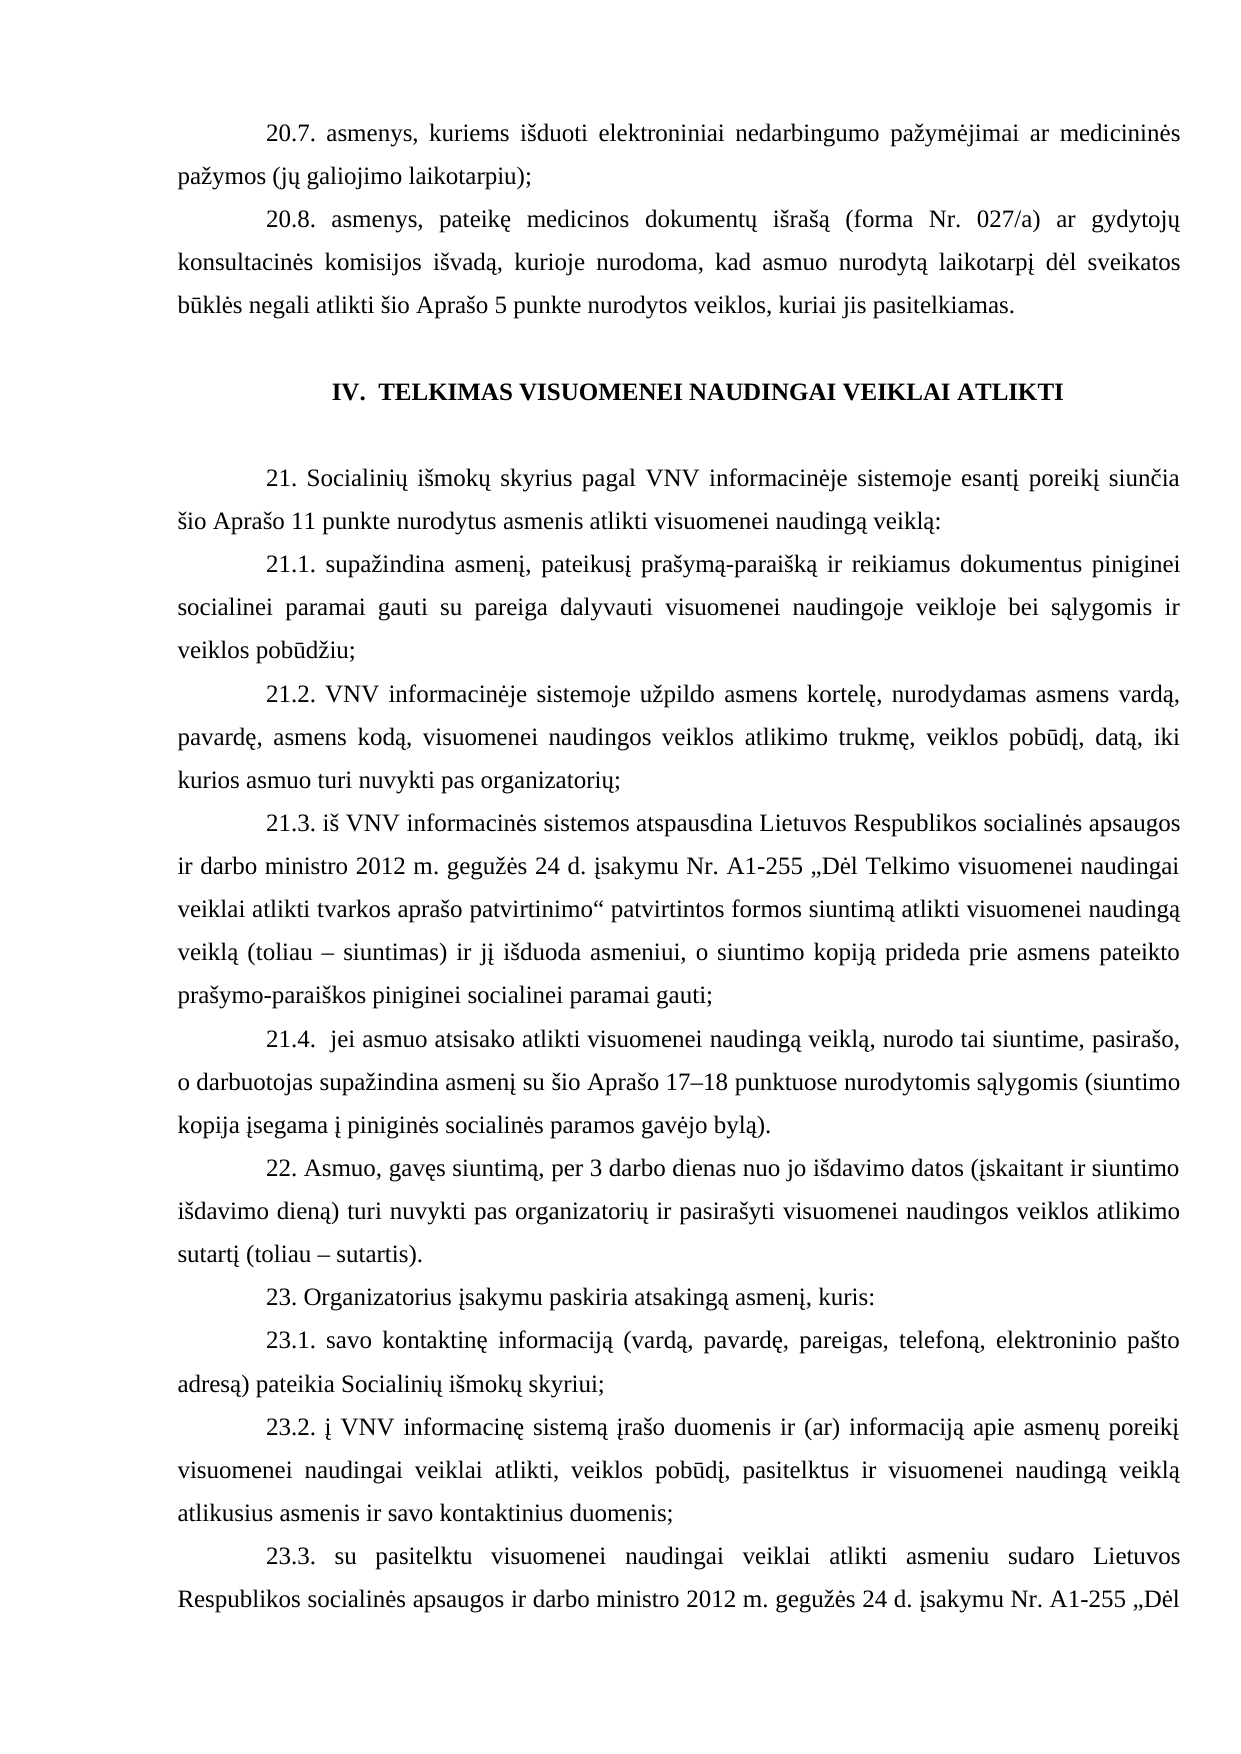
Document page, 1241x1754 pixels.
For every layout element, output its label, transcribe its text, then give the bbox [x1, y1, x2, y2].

text 21.4. jei asmuo atsisako atlikti visuomenei naudingą veiklą, nurodo tai siuntime, pasirašo, o darbuotojas supažindina asmenį su šio Aprašo 17‒18 punktuose nurodytomis sąlygomis (siuntimo kopija įsegama į piniginės socialinės paramos gavėjo bylą). [177, 1024, 1181, 1139]
text 20.7. asmenys, kuriems išduoti elektroniniai nedarbingumo pažymėjimai ar medicininės pažymos (jų galiojimo laikotarpiu); [177, 118, 1181, 190]
text 21.3. iš VNV informacinės sistemos atspausdina Lietuvos Respublikos socialinės apsaugos ir darbo ministro 2012 m. gegužės 24 d. įsakymu Nr. A1-255 „Dėl Telkimo visuomenei naudingai veiklai atlikti tvarkos aprašo patvirtinimo“ patvirtintos formos siuntimą atlikti visuomenei naudingą veiklą (toliau – siuntimas) ir jį išduoda asmeniui, o siuntimo kopiją prideda prie asmens pateikto prašymo-paraiškos piniginei socialinei paramai gauti; [177, 808, 1181, 1009]
text 21. Socialinių išmokų skyrius pagal VNV informacinėje sistemoje esantį poreikį siunčia šio Aprašo 11 punkte nurodytus asmenis atlikti visuomenei naudingą veiklą: [177, 463, 1181, 535]
text 23.3. su pasitelktu visuomenei naudingai veiklai atlikti asmeniu sudaro Lietuvos Respublikos socialinės apsaugos ir darbo ministro 2012 m. gegužės 24 d. įsakymu Nr. A1-255 „Dėl [177, 1541, 1181, 1613]
text 21.1. supažindina asmenį, pateikusį prašymą-paraišką ir reikiamus dokumentus piniginei socialinei paramai gauti su pareiga dalyvauti visuomenei naudingoje veikloje bei sąlygomis ir veiklos pobūdžiu; [177, 549, 1181, 664]
text 23.2. į VNV informacinę sistemą įrašo duomenis ir (ar) informaciją apie asmenų poreikį visuomenei naudingai veiklai atlikti, veiklos pobūdį, pasitelktus ir visuomenei naudingą veiklą atlikusius asmenis ir savo kontaktinius duomenis; [177, 1412, 1181, 1527]
text 21.2. VNV informacinėje sistemoje užpildo asmens kortelę, nurodydamas asmens vardą, pavardę, asmens kodą, visuomenei naudingos veiklos atlikimo trukmę, veiklos pobūdį, datą, iki kurios asmuo turi nuvykti pas organizatorių; [177, 679, 1181, 794]
text 23.1. savo kontaktinę informaciją (vardą, pavardę, pareigas, telefoną, elektroninio pašto adresą) pateikia Socialinių išmokų skyriui; [177, 1326, 1181, 1397]
text 20.8. asmenys, pateikę medicinos dokumentų išrašą (forma Nr. 027/a) ar gydytojų konsultacinės komisijos išvadą, kurioje nurodoma, kad asmuo nurodytą laikotarpį dėl sveikatos būklės negali atlikti šio Aprašo 5 punkte nurodytos veiklos, kuriai jis pasitelkiamas. [177, 204, 1181, 319]
text IV. TELKIMAS VISUOMENEI NAUDINGAI VEIKLAI ATLIKTI [215, 377, 1181, 406]
text 23. Organizatorius įsakymu paskiria atsakingą asmenį, kuris: [177, 1282, 1181, 1311]
text 22. Asmuo, gavęs siuntimą, per 3 darbo dienas nuo jo išdavimo datos (įskaitant ir siuntimo išdavimo dieną) turi nuvykti pas organizatorių ir pasirašyti visuomenei naudingos veiklos atlikimo sutartį (toliau – sutartis). [177, 1153, 1181, 1268]
